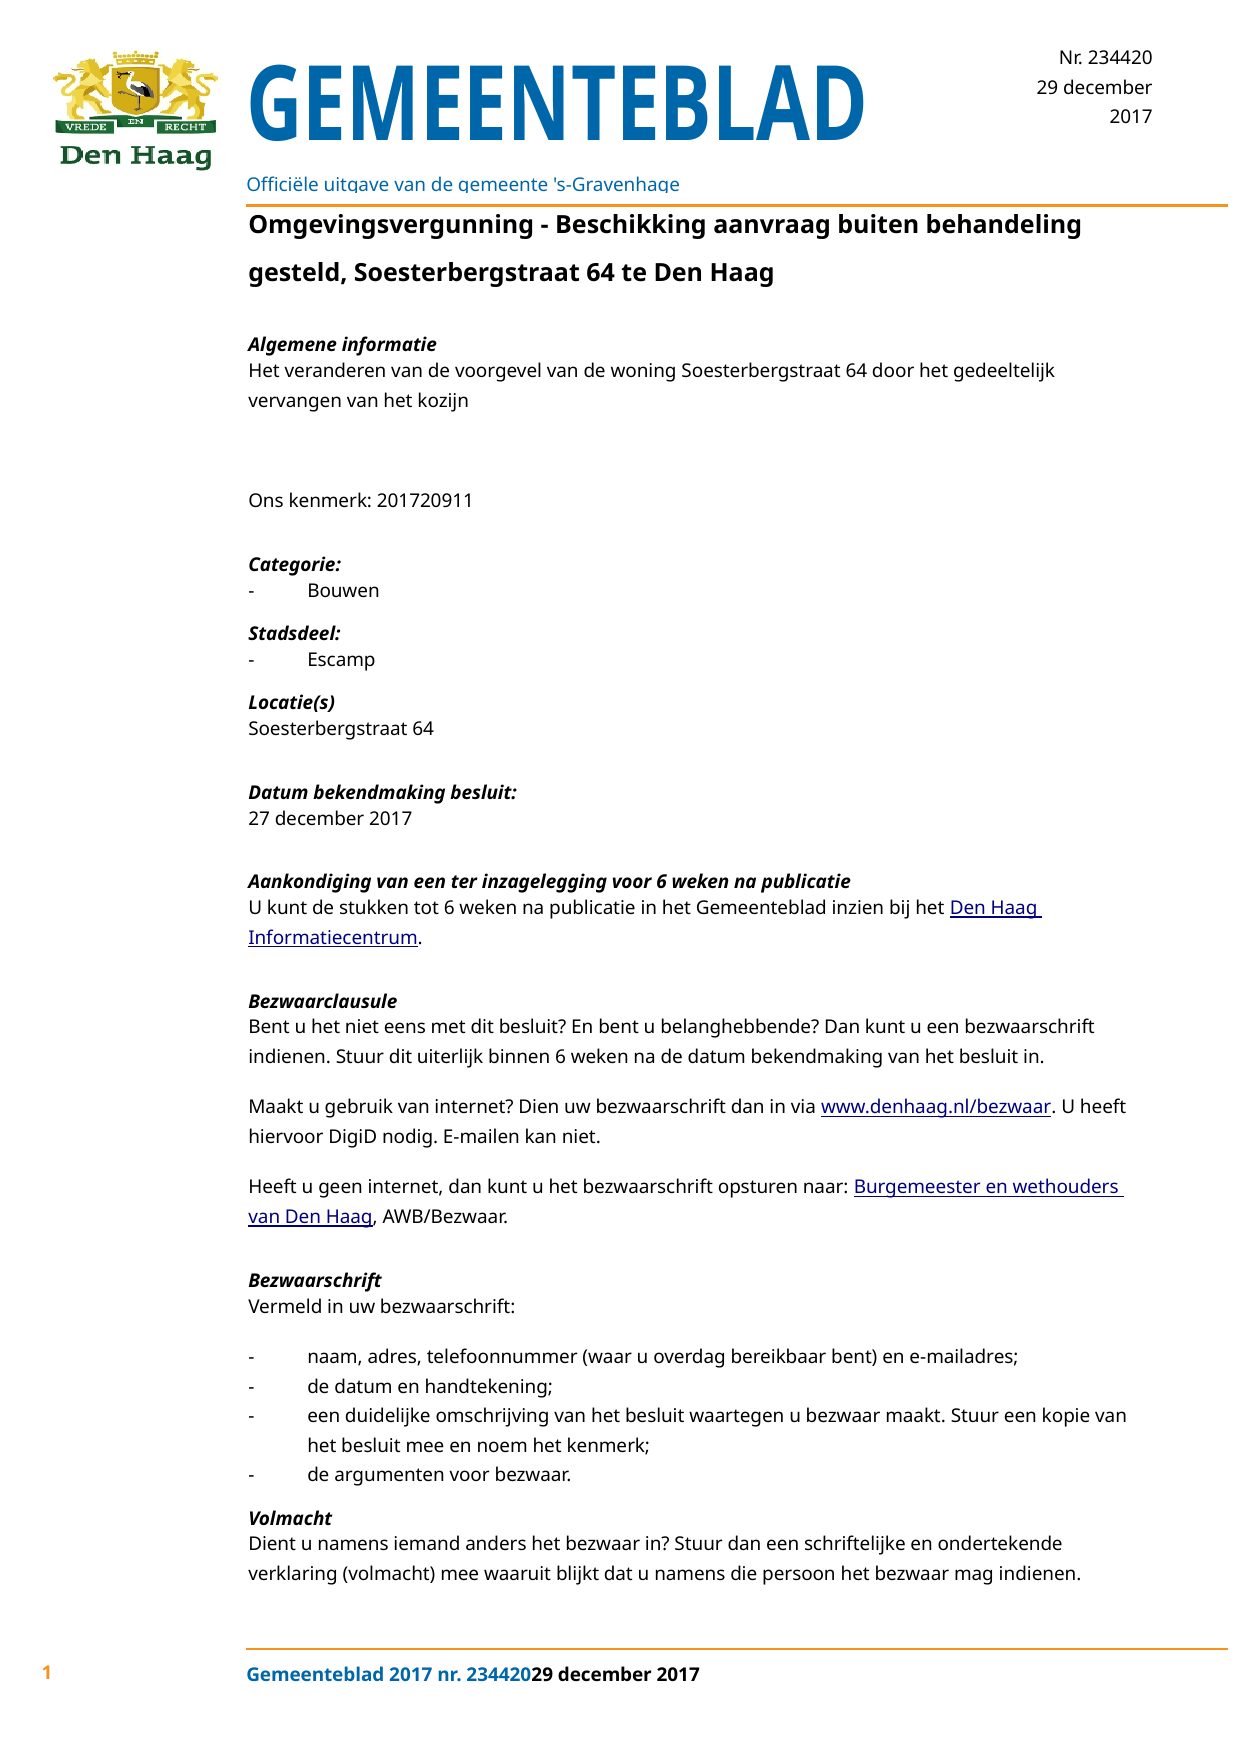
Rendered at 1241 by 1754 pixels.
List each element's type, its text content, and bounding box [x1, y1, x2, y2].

list de argumenten voor bezwaar. [248, 1462, 1152, 1487]
text Categorie: [248, 552, 1152, 577]
list een duidelijke omschrijving van het besluit waartegen u bezwaar maakt. Stuur een kopie van het besluit mee en noem het kenmerk; [248, 1402, 1152, 1458]
text Volmacht [248, 1505, 1152, 1531]
text Het veranderen van de voorgevel van de woning Soesterbergstraat 64 door het gedeeltelijk vervangen van het kozijn [248, 357, 1152, 412]
text Datum bekendmaking besluit: [248, 779, 1152, 805]
text Stadsdeel: [248, 620, 1152, 646]
text Heeft u geen internet, dan kunt u het bezwaarschrift opsturen naar: Burgemeester en wethouders van Den Haag, AWB/Bezwaar. [248, 1174, 1152, 1229]
text Soesterbergstraat 64 [248, 715, 1152, 741]
text Bezwaarschrift [248, 1267, 1152, 1293]
list Escamp [248, 646, 1152, 672]
picture [41, 47, 231, 172]
text Aankondiging van een ter inzagelegging voor 6 weken na publicatie [248, 869, 1152, 894]
text Omgevingsvergunning - Beschikking aanvraag buiten behandeling gesteld, Soesterbergstraat 64 te Den Haag [248, 207, 1152, 288]
list de datum en handtekening; [248, 1373, 1152, 1399]
text Ons kenmerk: 201720911 [248, 488, 1152, 513]
text Maakt u gebruik van internet? Dien uw bezwaarschrift dan in via www.denhaag.nl/bezwaar. U heeft hiervoor DigiD nodig. E-mailen kan niet. [248, 1094, 1152, 1149]
text Locatie(s) [248, 689, 1152, 715]
text Bezwaarclausule [248, 988, 1152, 1014]
text U kunt de stukken tot 6 weken na publicatie in het Gemeenteblad inzien bij het Den Haag Informatiecentrum. [248, 894, 1152, 950]
text 27 december 2017 [248, 805, 1152, 830]
text Algemene informatie [248, 331, 1152, 357]
text Bent u het niet eens met dit besluit? En bent u belanghebbende? Dan kunt u een bezwaarschrift indienen. Stuur dit uiterlijk binnen 6 weken na de datum bekendmaking van het besluit in. [248, 1014, 1152, 1069]
list Bouwen [248, 577, 1152, 603]
text Dient u namens iemand anders het bezwaar in? Stuur dan een schriftelijke en ondertekende verklaring (volmacht) mee waaruit blijkt dat u namens die persoon het bezwaar mag indienen. [248, 1531, 1152, 1586]
list naam, adres, telefoonnummer (waar u overdag bereikbaar bent) en e-mailadres; [248, 1343, 1152, 1369]
text Vermeld in uw bezwaarschrift: [248, 1293, 1152, 1319]
